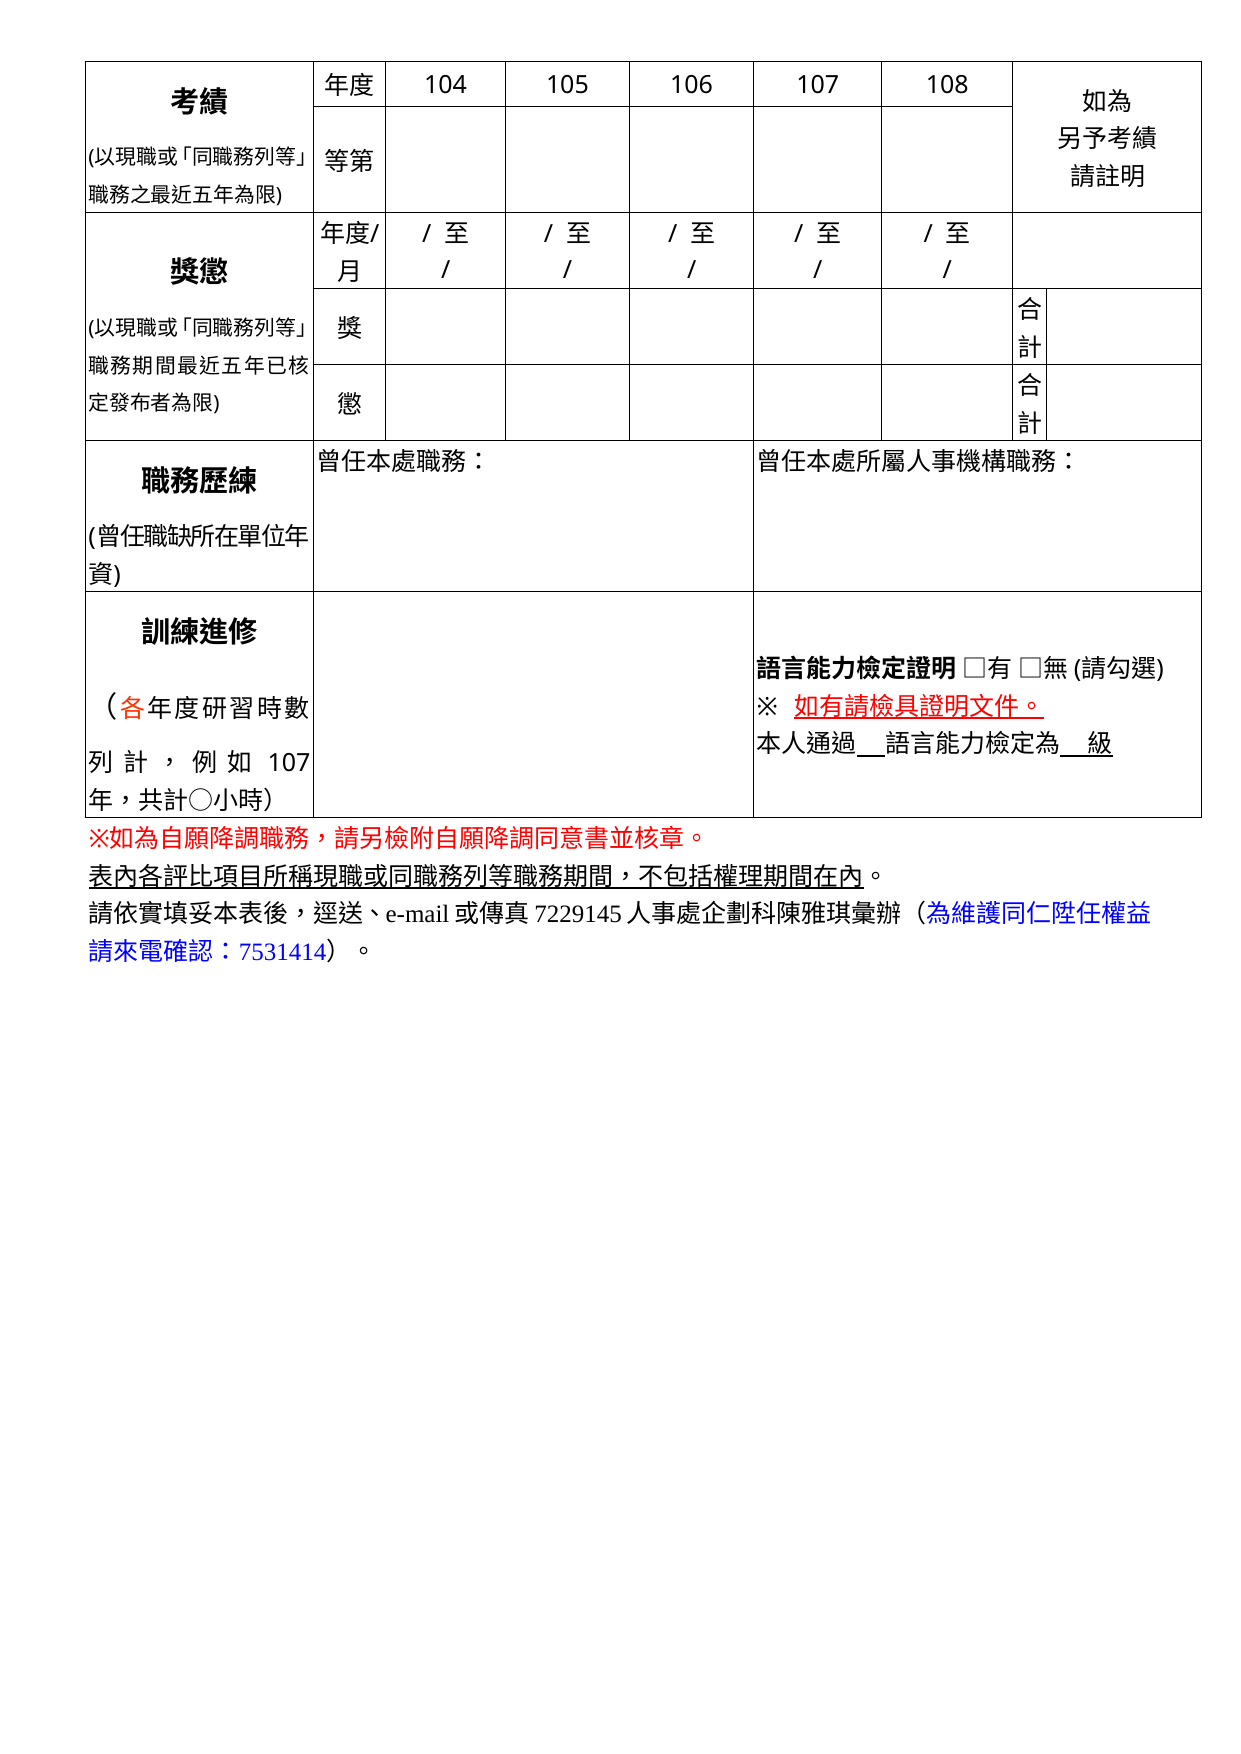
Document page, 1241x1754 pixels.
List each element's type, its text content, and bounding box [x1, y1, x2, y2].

table_cell [630, 365, 753, 440]
table_cell 合計 [1013, 365, 1046, 440]
table_cell / 至 / [386, 213, 505, 288]
table_cell [386, 289, 505, 364]
table_cell 108 [882, 62, 1012, 106]
table_cell 合計 [1013, 289, 1046, 364]
table_cell 如為 另予考績 請註明 [1013, 62, 1201, 212]
table_cell 107 [754, 62, 881, 106]
table_cell / 至 / [882, 213, 1012, 288]
text 表內各評比項目所稱現職或同職務列等職務期間，不包括權理期間在內。 [89, 856, 1152, 893]
table_cell 106 [630, 62, 753, 106]
table_cell 獎懲 (以現職或「同職務列等」職務期間最近五年已核定發布者為限) [86, 213, 313, 440]
table_cell [1047, 365, 1201, 440]
table_cell [754, 365, 881, 440]
table_cell 曾任本處所屬人事機構職務： [754, 441, 1201, 591]
table_cell [1047, 289, 1201, 364]
text 請依實填妥本表後，逕送、e-mail或傳真7229145人事處企劃科陳雅琪彙辦（為維護同仁陞任權益，請來電確認：7531414）。 [89, 893, 1152, 968]
table_cell 獎 [314, 289, 385, 364]
table_cell 曾任本處職務： [314, 441, 753, 591]
table_cell / 至 / [630, 213, 753, 288]
table_cell [882, 365, 1012, 440]
table_cell 104 [386, 62, 505, 106]
table_cell 105 [506, 62, 629, 106]
table_cell [314, 592, 753, 817]
table_cell 語言能力檢定證明 □有 □無 (請勾選) 如有請檢具證明文件。 本人通過 語言能力檢定為 級 [754, 592, 1201, 817]
table_cell [386, 107, 505, 212]
table_cell 年度/月 [314, 213, 385, 288]
table_cell 等第 [314, 107, 385, 212]
table_cell [754, 107, 881, 212]
table_cell [882, 289, 1012, 364]
table_cell / 至 / [754, 213, 881, 288]
text ※如為自願降調職務，請另檢附自願降調同意書並核章。 [89, 818, 1152, 856]
table_cell 職務歷練 (曾任職缺所在單位年資) [86, 441, 313, 591]
table_cell [386, 365, 505, 440]
table_cell [754, 289, 881, 364]
table_cell 懲 [314, 365, 385, 440]
table_cell 訓練進修 （各年度研習時數列計，例如107年，共計○小時） [86, 592, 313, 817]
table_cell 考績 (以現職或「同職務列等」職務之最近五年為限) [86, 62, 313, 212]
table_cell 年度 [314, 62, 385, 106]
table_cell [506, 107, 629, 212]
table_cell [1013, 213, 1201, 288]
table_cell [630, 289, 753, 364]
table_cell [882, 107, 1012, 212]
table_cell [506, 365, 629, 440]
table_cell / 至 / [506, 213, 629, 288]
table_cell [630, 107, 753, 212]
table_cell [506, 289, 629, 364]
